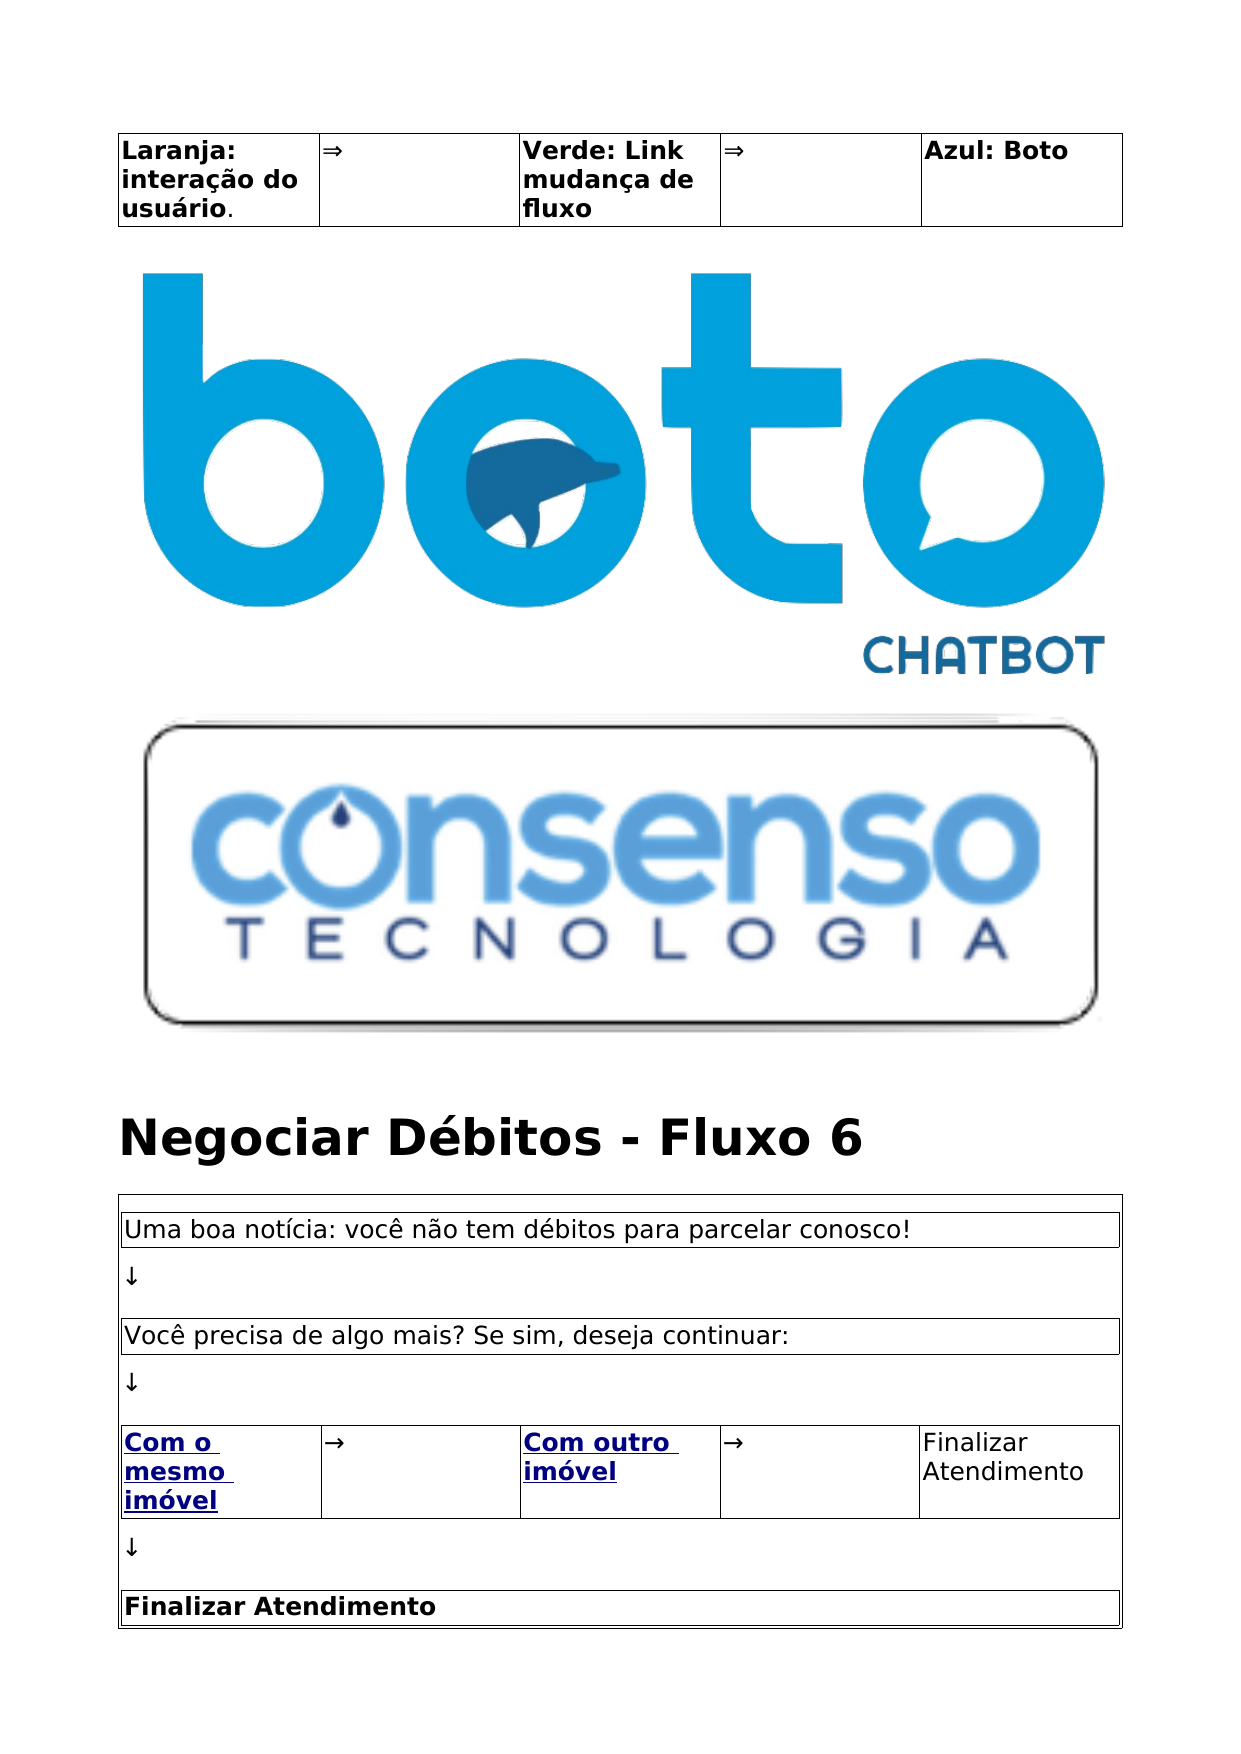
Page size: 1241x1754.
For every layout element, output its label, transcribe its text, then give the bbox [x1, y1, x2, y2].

picture [118, 709, 1123, 1060]
table_header Verde: Link mudança de fluxo [520, 134, 720, 226]
subtitle Negociar Débitos - Fluxo 6 [118, 1108, 1122, 1167]
table_header Finalizar Atendimento [920, 1426, 1119, 1518]
table_header → [322, 1426, 520, 1518]
table_header ⇒ [320, 134, 519, 226]
table_header ⇒ [721, 134, 921, 226]
table_header Com o mesmo imóvel [122, 1426, 321, 1518]
table_header → [721, 1426, 919, 1518]
table_header Com outro imóvel [521, 1426, 720, 1518]
picture [118, 241, 1123, 698]
table_header Azul: Boto [922, 134, 1122, 226]
table_header Finalizar Atendimento [122, 1591, 1119, 1625]
table_header Laranja: interação do usuário. [119, 134, 319, 226]
table_header Uma boa notícia: você não tem débitos para parcelar conosco! [122, 1213, 1119, 1247]
table_header ↓ ↓ ↓ [119, 1195, 1122, 1628]
table_header Você precisa de algo mais? Se sim, deseja continuar: [122, 1319, 1119, 1353]
